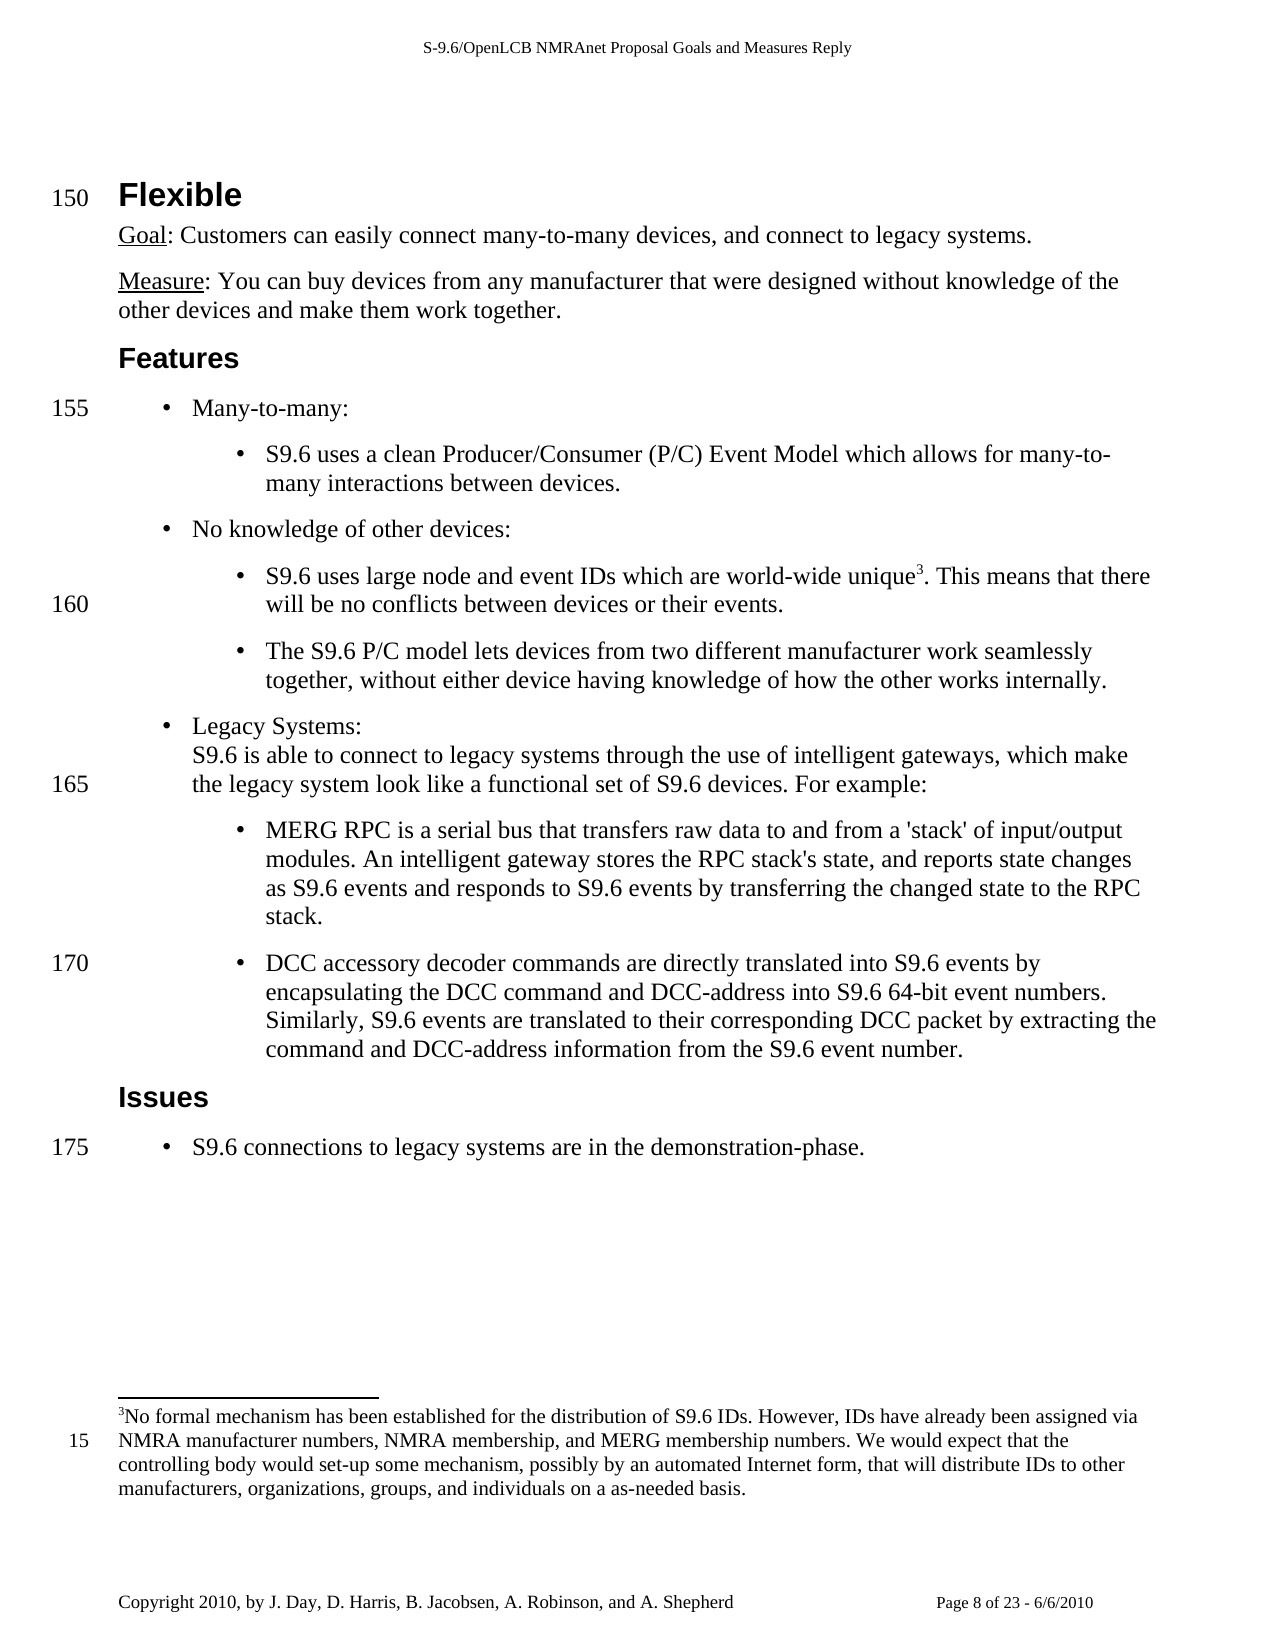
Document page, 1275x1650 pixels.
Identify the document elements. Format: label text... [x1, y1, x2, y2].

list DCC accessory decoder commands are directly translated into S9.6 events by encapsulating the DCC command and DCC-address into S9.6 64-bit event numbers. Similarly, S9.6 events are translated to their corresponding DCC packet by extracting the command and DCC-address information from the S9.6 event number. [236, 948, 1157, 1063]
text Goal: Customers can easily connect many-to-many devices, and connect to legacy systems. [118, 220, 1157, 248]
list Legacy Systems: S9.6 is able to connect to legacy systems through the use of intelligent gateways, which make the legacy system look like a functional set of S9.6 devices. For example: [162, 711, 1157, 797]
list S9.6 connections to legacy systems are in the demonstration-phase. [162, 1132, 1157, 1161]
list S9.6 uses a clean Producer/Consumer (P/C) Event Model which allows for many-to-many interactions between devices. [236, 439, 1157, 497]
list The S9.6 P/C model lets devices from two different manufacturer work seamlessly together, without either device having knowledge of how the other works internally. [236, 636, 1157, 693]
subtitle Features [118, 341, 1157, 375]
text Measure: You can buy devices from any manufacturer that were designed without knowledge of the other devices and make them work together. [118, 266, 1157, 324]
list No formal mechanism has been established for the distribution of S9.6 IDs. However, IDs have already been assigned via NMRA manufacturer numbers, NMRA membership, and MERG membership numbers. We would expect that the controlling body would set-up some mechanism, possibly by an automated Internet form, that will distribute IDs to other manufacturers, organizations, groups, and individuals on a as-needed basis. [118, 1404, 1157, 1500]
list Many-to-many: [162, 393, 1157, 421]
list MERG RPC is a serial bus that transfers raw data to and from a 'stack' of input/output modules. An intelligent gateway stores the RPC stack's state, and reports state changes as S9.6 events and responds to S9.6 events by transferring the changed state to the RPC stack. [236, 815, 1157, 930]
subtitle Issues [118, 1081, 1157, 1114]
list S9.6 uses large node and event IDs which are world-wide unique. This means that there will be no conflicts between devices or their events. [236, 561, 1157, 618]
subtitle Flexible [118, 175, 1157, 213]
list No knowledge of other devices: [162, 514, 1157, 543]
